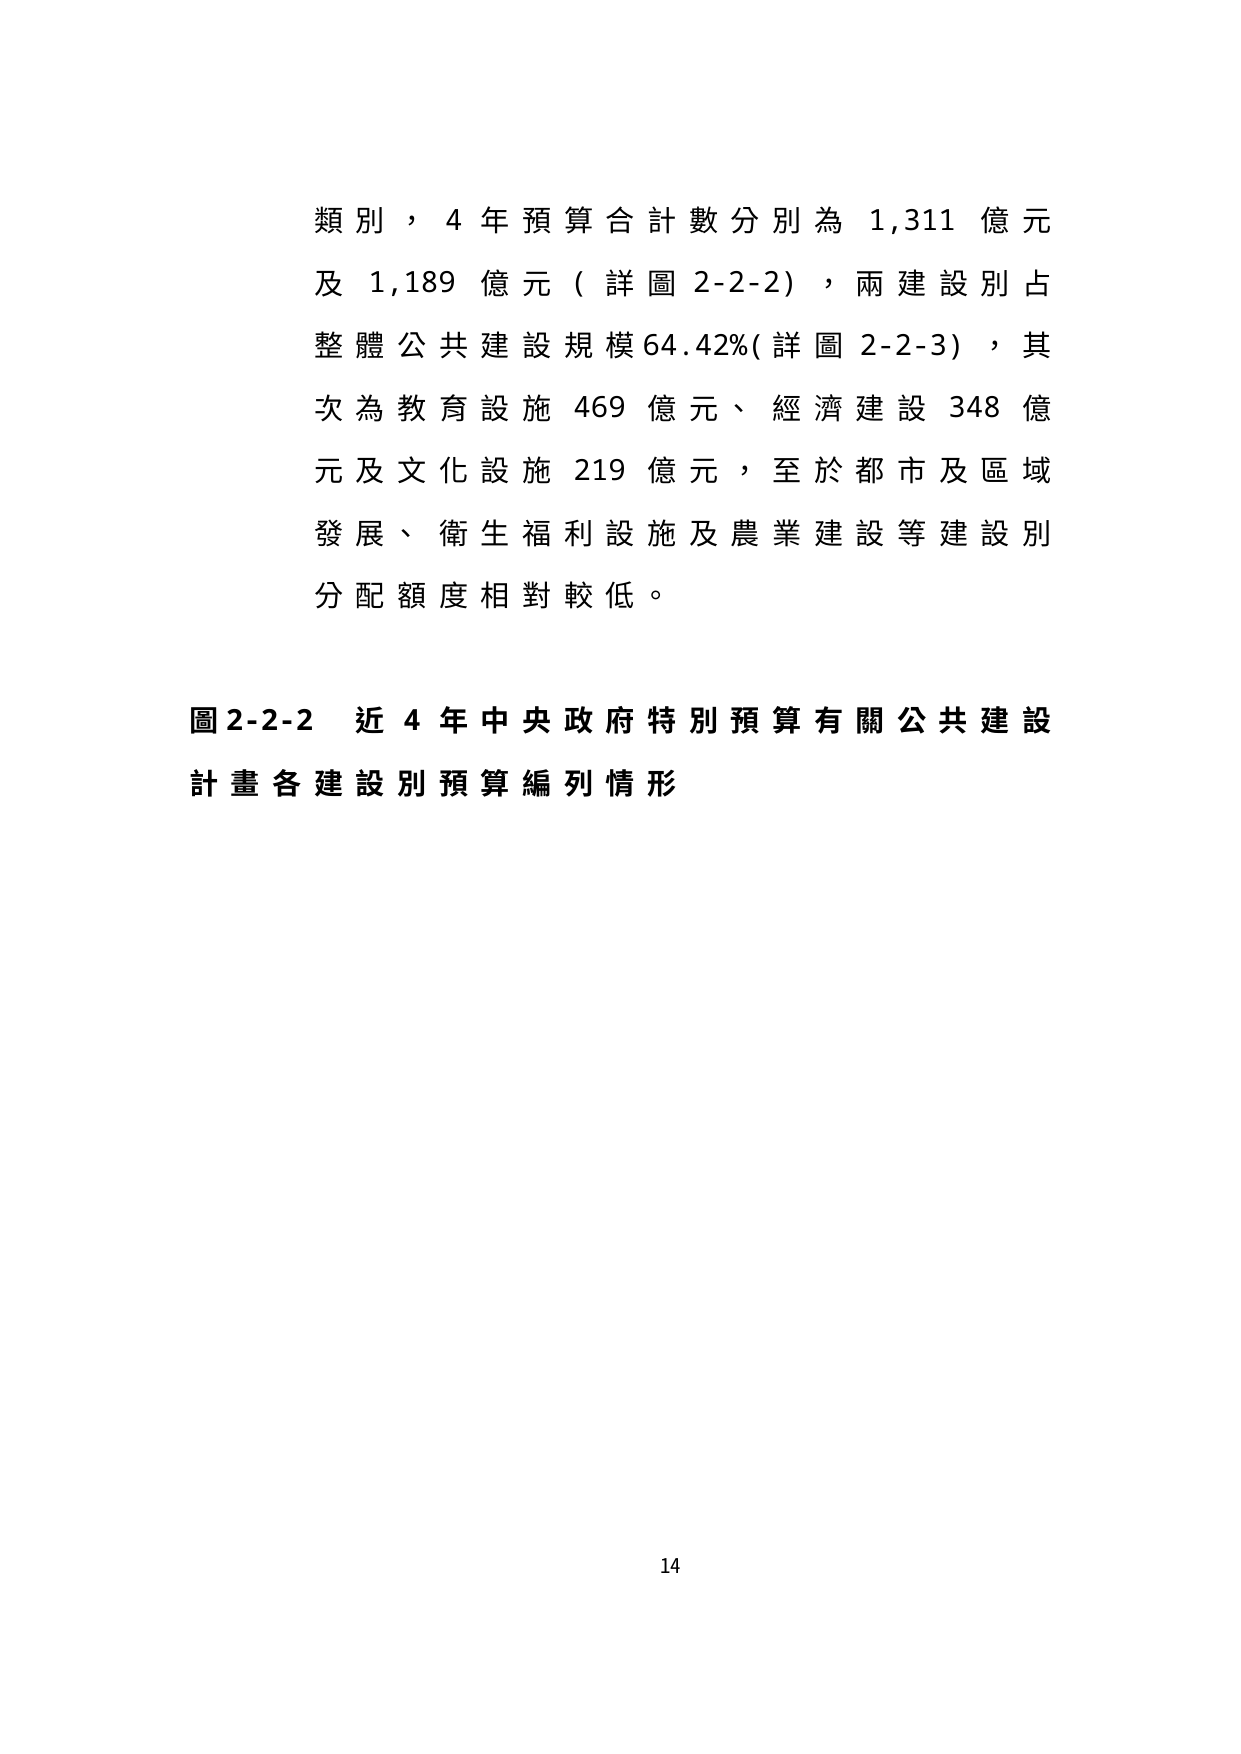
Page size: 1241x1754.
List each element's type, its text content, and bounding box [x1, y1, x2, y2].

text 圖2-2-2 近4年中央政府特別預算有關公共建設計畫各建設別預算編列情形 [183, 677, 1058, 802]
text 類別，4年預算合計數分別為1,311億元及1,189億元(詳圖2-2-2)，兩建設別占整體公共建設規模64.42%(詳圖2-2-3)，其次為教育設施469億元、經濟建設348億元及文化設施219億元，至於都市及區域發展、衛生福利設施及農業建設等建設別分配額度相對較低。 [271, 177, 1058, 615]
